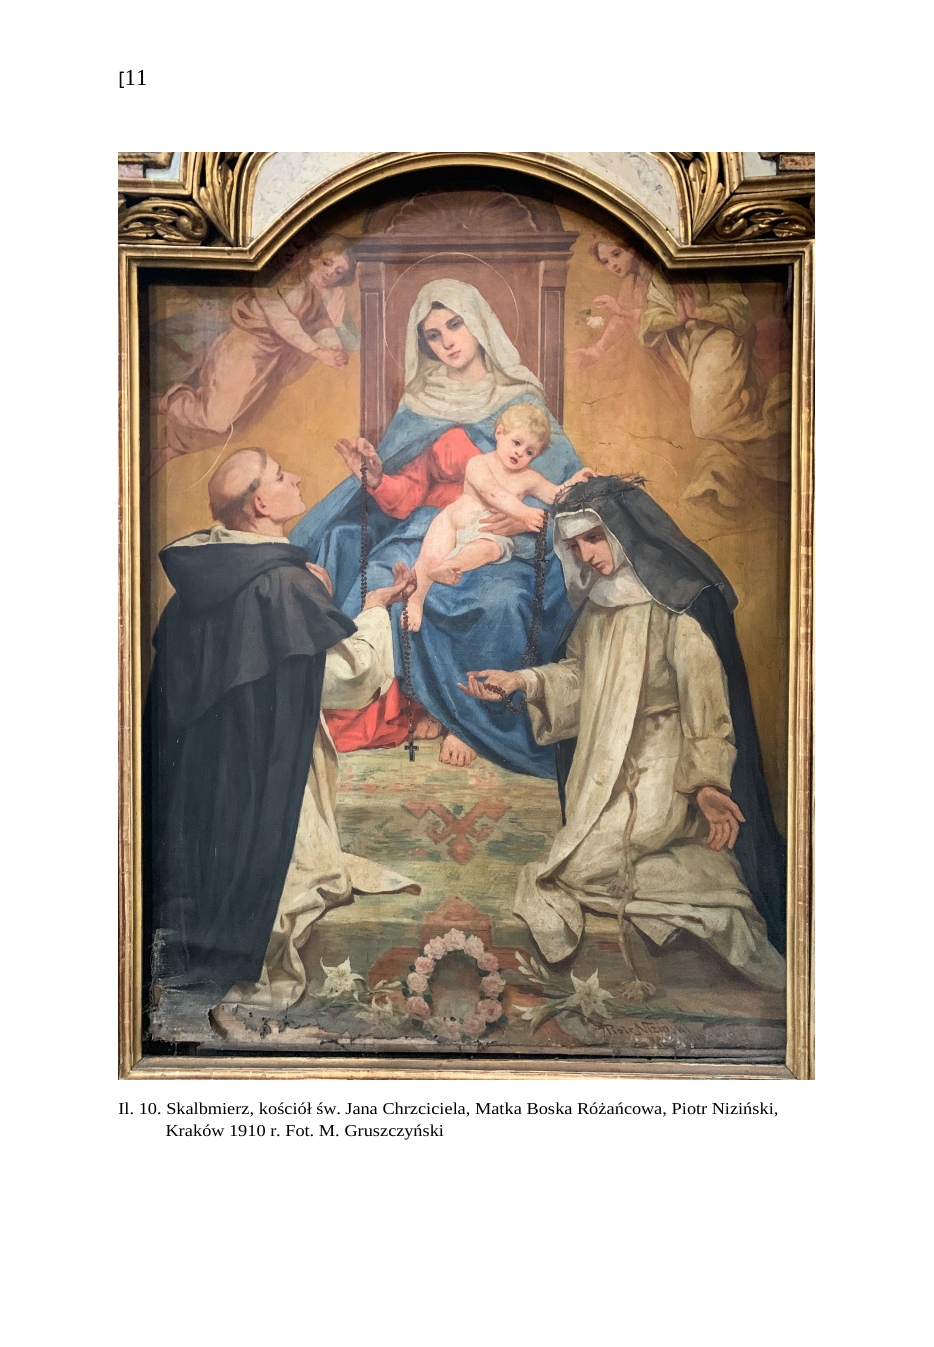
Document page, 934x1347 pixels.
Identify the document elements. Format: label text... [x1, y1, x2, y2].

text Il. 10. Skalbmierz, kościół św. Jana Chrzciciela, Matka Boska Różańcowa, Piotr Niziński, Kraków 1910 r. Fot. M. Gruszczyński [118, 1099, 816, 1140]
